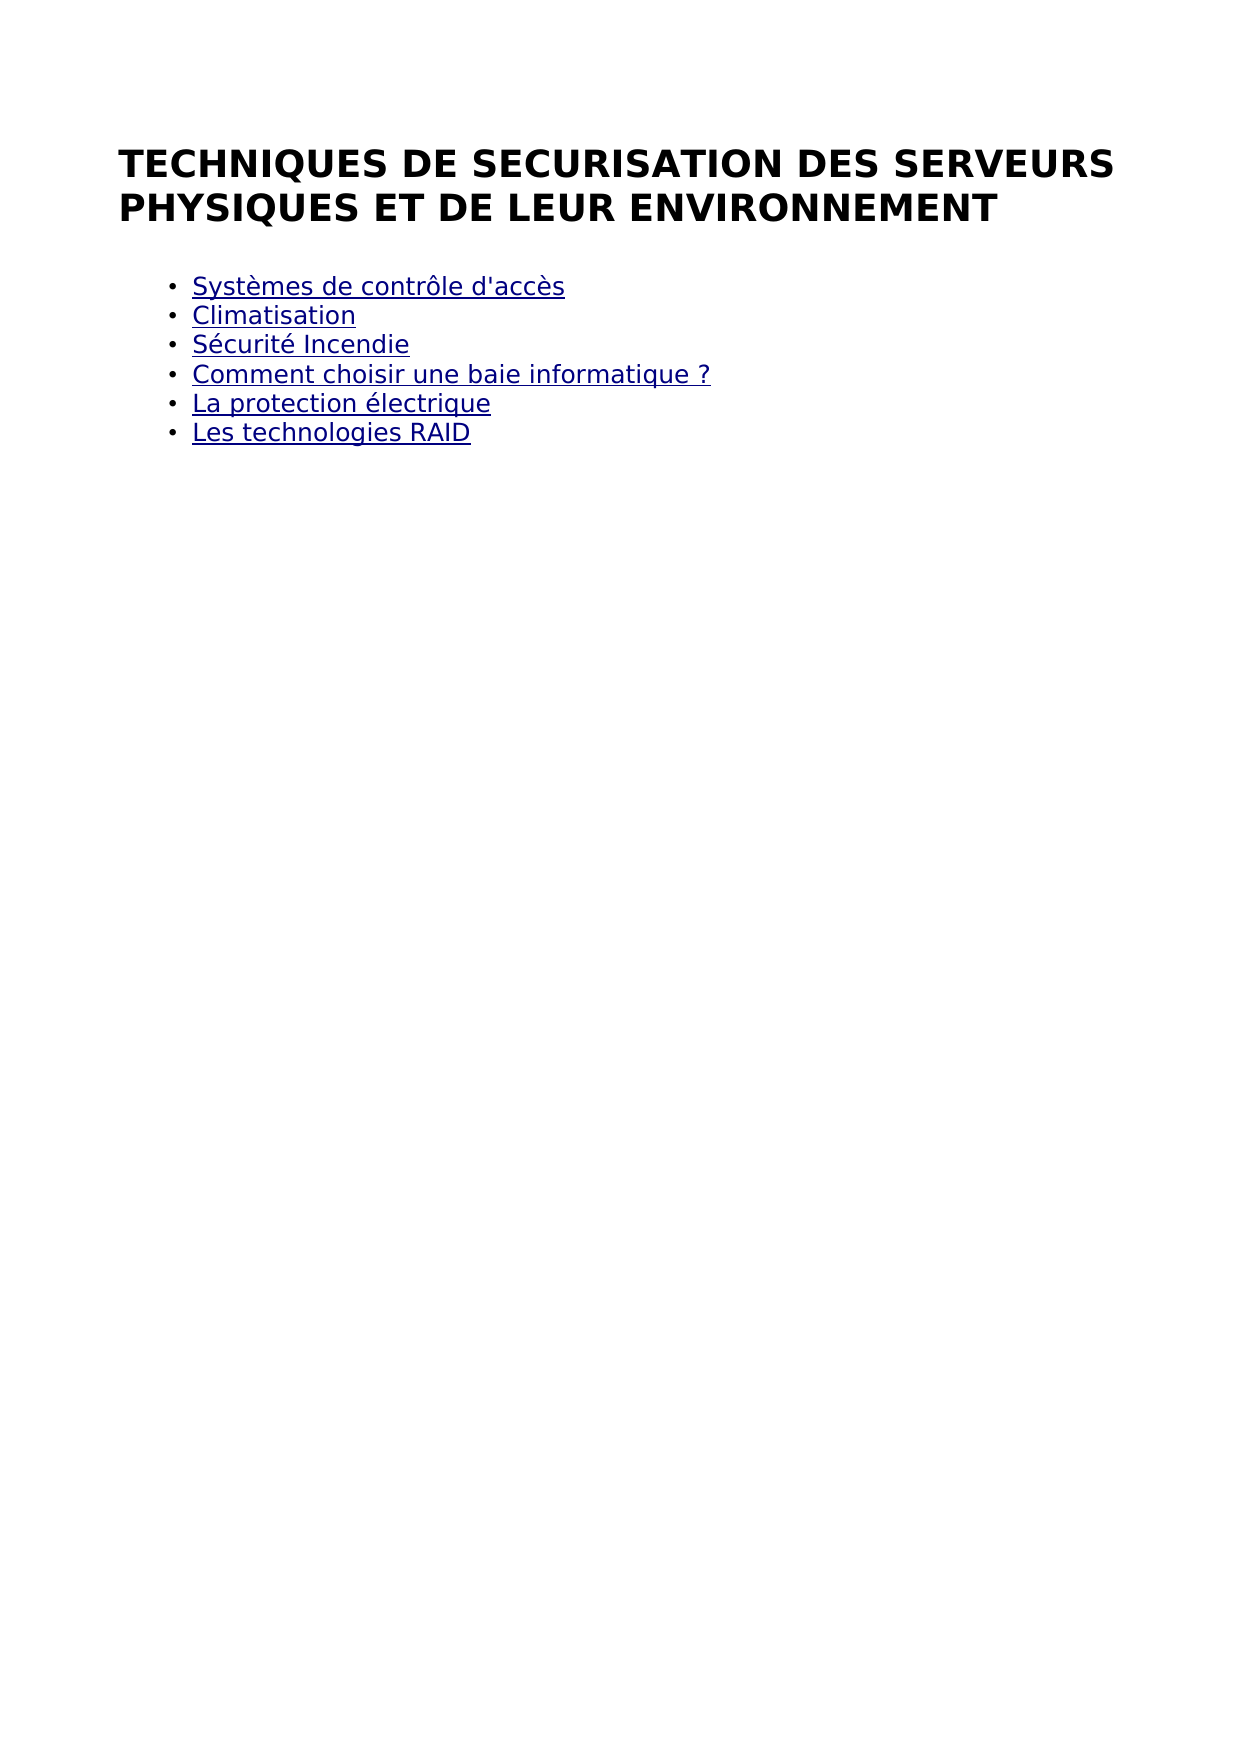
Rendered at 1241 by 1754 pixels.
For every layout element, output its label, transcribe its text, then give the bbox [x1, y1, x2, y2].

subtitle TECHNIQUES DE SECURISATION DES SERVEURS PHYSIQUES ET DE LEUR ENVIRONNEMENT [118, 143, 1122, 230]
list Comment choisir une baie informatique ? [177, 360, 1122, 389]
list Systèmes de contrôle d'accès [177, 272, 1122, 302]
list Climatisation [177, 302, 1122, 331]
list La protection électrique [177, 389, 1122, 418]
list Sécurité Incendie [177, 331, 1122, 360]
list Les technologies RAID [177, 418, 1122, 447]
